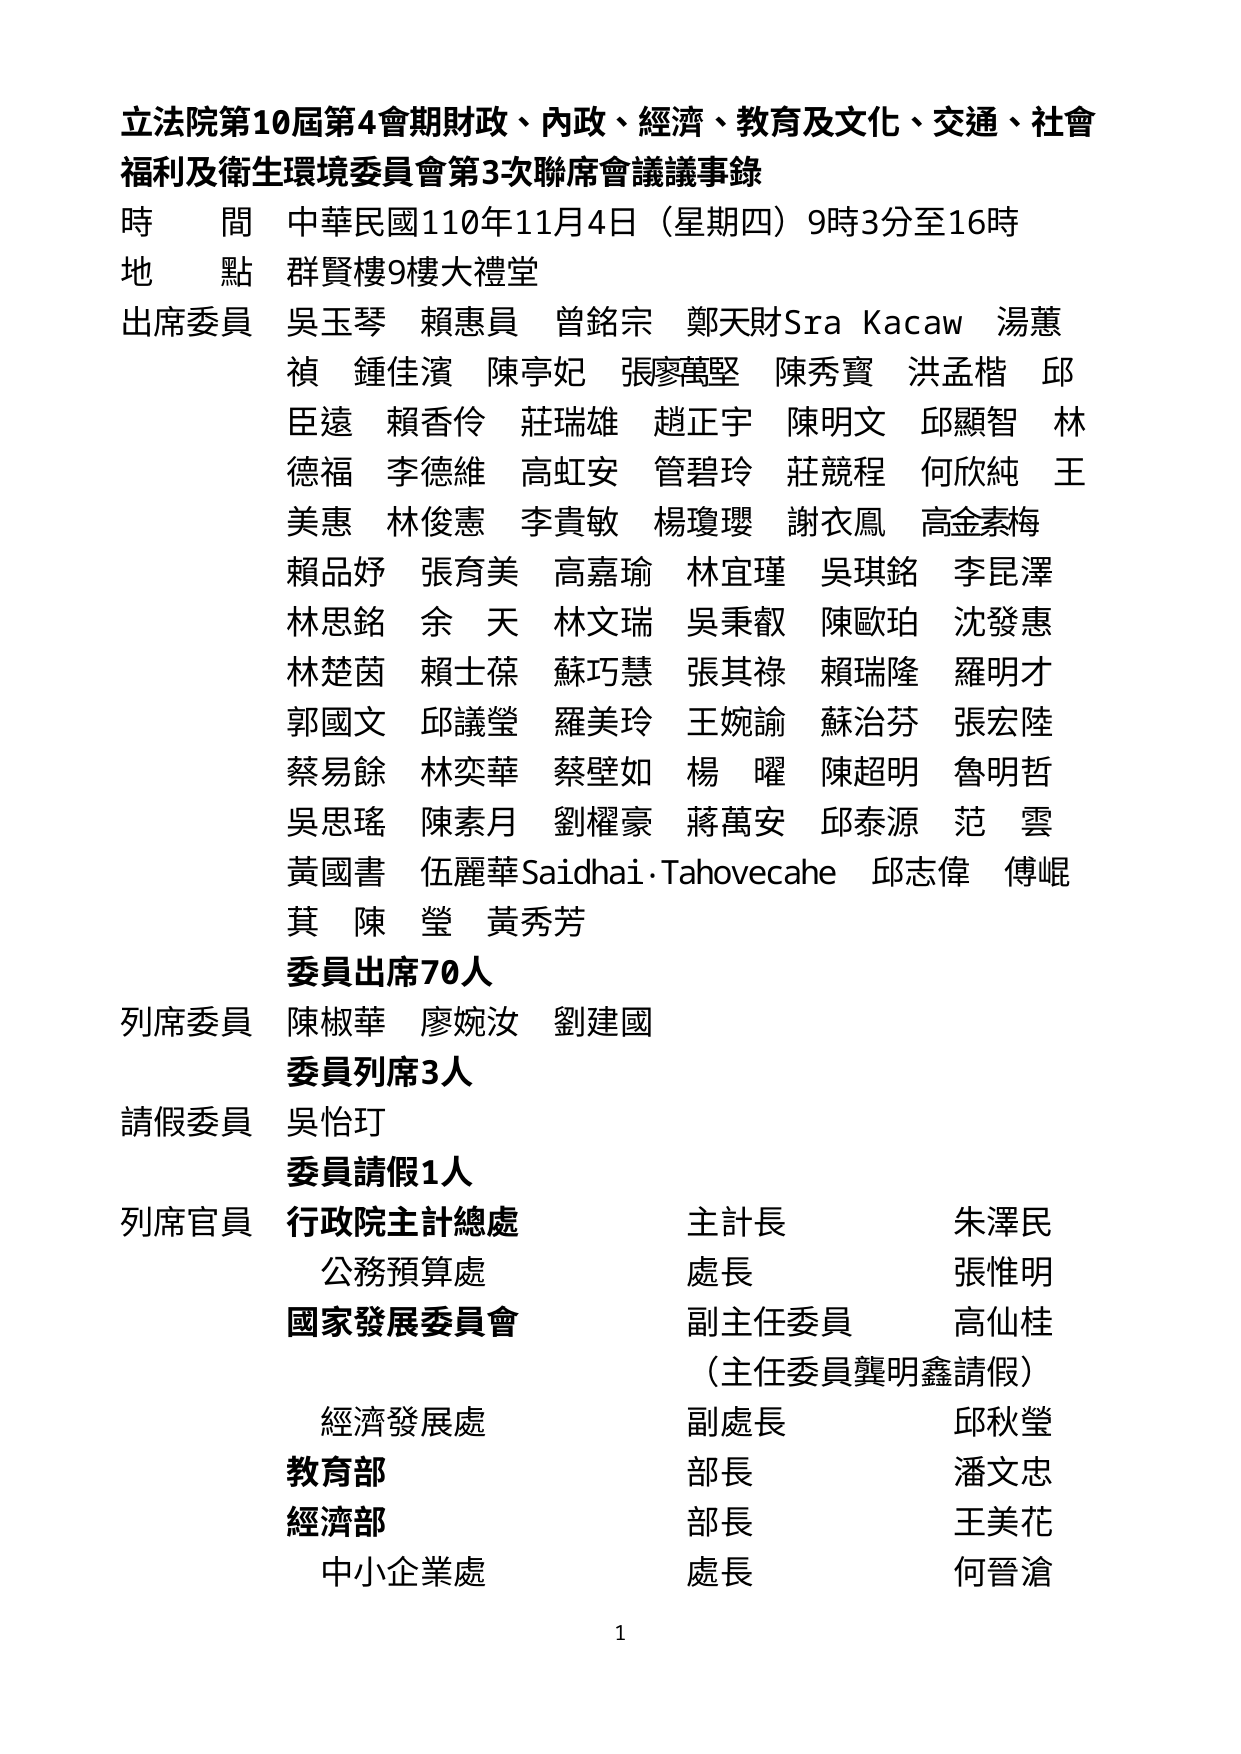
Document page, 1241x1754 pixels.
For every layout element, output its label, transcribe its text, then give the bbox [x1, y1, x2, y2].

text 教育部 部長 潘文忠 [120, 1444, 1120, 1494]
text 中小企業處 處長 何晉滄 [120, 1544, 1120, 1594]
text 列席委員 陳椒華 廖婉汝 劉建國 [120, 994, 1087, 1044]
text 國家發展委員會 副主任委員 高仙桂 [120, 1294, 1120, 1344]
text 立法院第10屆第4會期財政、內政、經濟、教育及文化、交通、社會福利及衛生環境委員會第3次聯席會議議事錄 [120, 94, 1124, 194]
text 委員列席3人 [120, 1044, 1120, 1094]
text （主任委員龔明鑫請假） [120, 1344, 1120, 1394]
text 時 間 中華民國110年11月4日（星期四）9時3分至16時 [120, 194, 1170, 244]
text 公務預算處 處長 張惟明 [120, 1244, 1120, 1294]
text 經濟部 部長 王美花 [120, 1494, 1120, 1544]
text 請假委員 吳怡玎 [120, 1094, 1120, 1144]
text 委員請假1人 [120, 1144, 1120, 1194]
text 出席委員 吳玉琴 賴惠員 曾銘宗 鄭天財Sra Kacaw 湯蕙禎 鍾佳濱 陳亭妃 張廖萬堅 陳秀寳 洪孟楷 邱臣遠 賴香伶 莊瑞雄 趙正宇 陳明文 邱顯智 林德福 李德維 高虹安 管碧玲 莊競程 何欣純 王美惠 林俊憲 李貴敏 楊瓊瓔 謝衣鳯 高金素梅 賴品妤 張育美 高嘉瑜 林宜瑾 吳琪銘 李昆澤 林思銘 余 天 林文瑞 吳秉叡 陳歐珀 沈發惠 林楚茵 賴士葆 蘇巧慧 張其祿 賴瑞隆 羅明才 郭國文 邱議瑩 羅美玲 王婉諭 蘇治芬 張宏陸 蔡易餘 林奕華 蔡壁如 楊 曜 陳超明 魯明哲 吳思瑤 陳素月 劉櫂豪 蔣萬安 邱泰源 范 雲 黃國書 伍麗華Saidhai‧Tahovecahe 邱志偉 傅崐萁 陳 瑩 黃秀芳 [120, 294, 1087, 944]
text 委員出席70人 [120, 944, 1087, 994]
text 列席官員 行政院主計總處 主計長 朱澤民 [120, 1194, 1120, 1244]
text 經濟發展處 副處長 邱秋瑩 [120, 1394, 1120, 1444]
text 地 點 群賢樓9樓大禮堂 [120, 244, 1170, 294]
